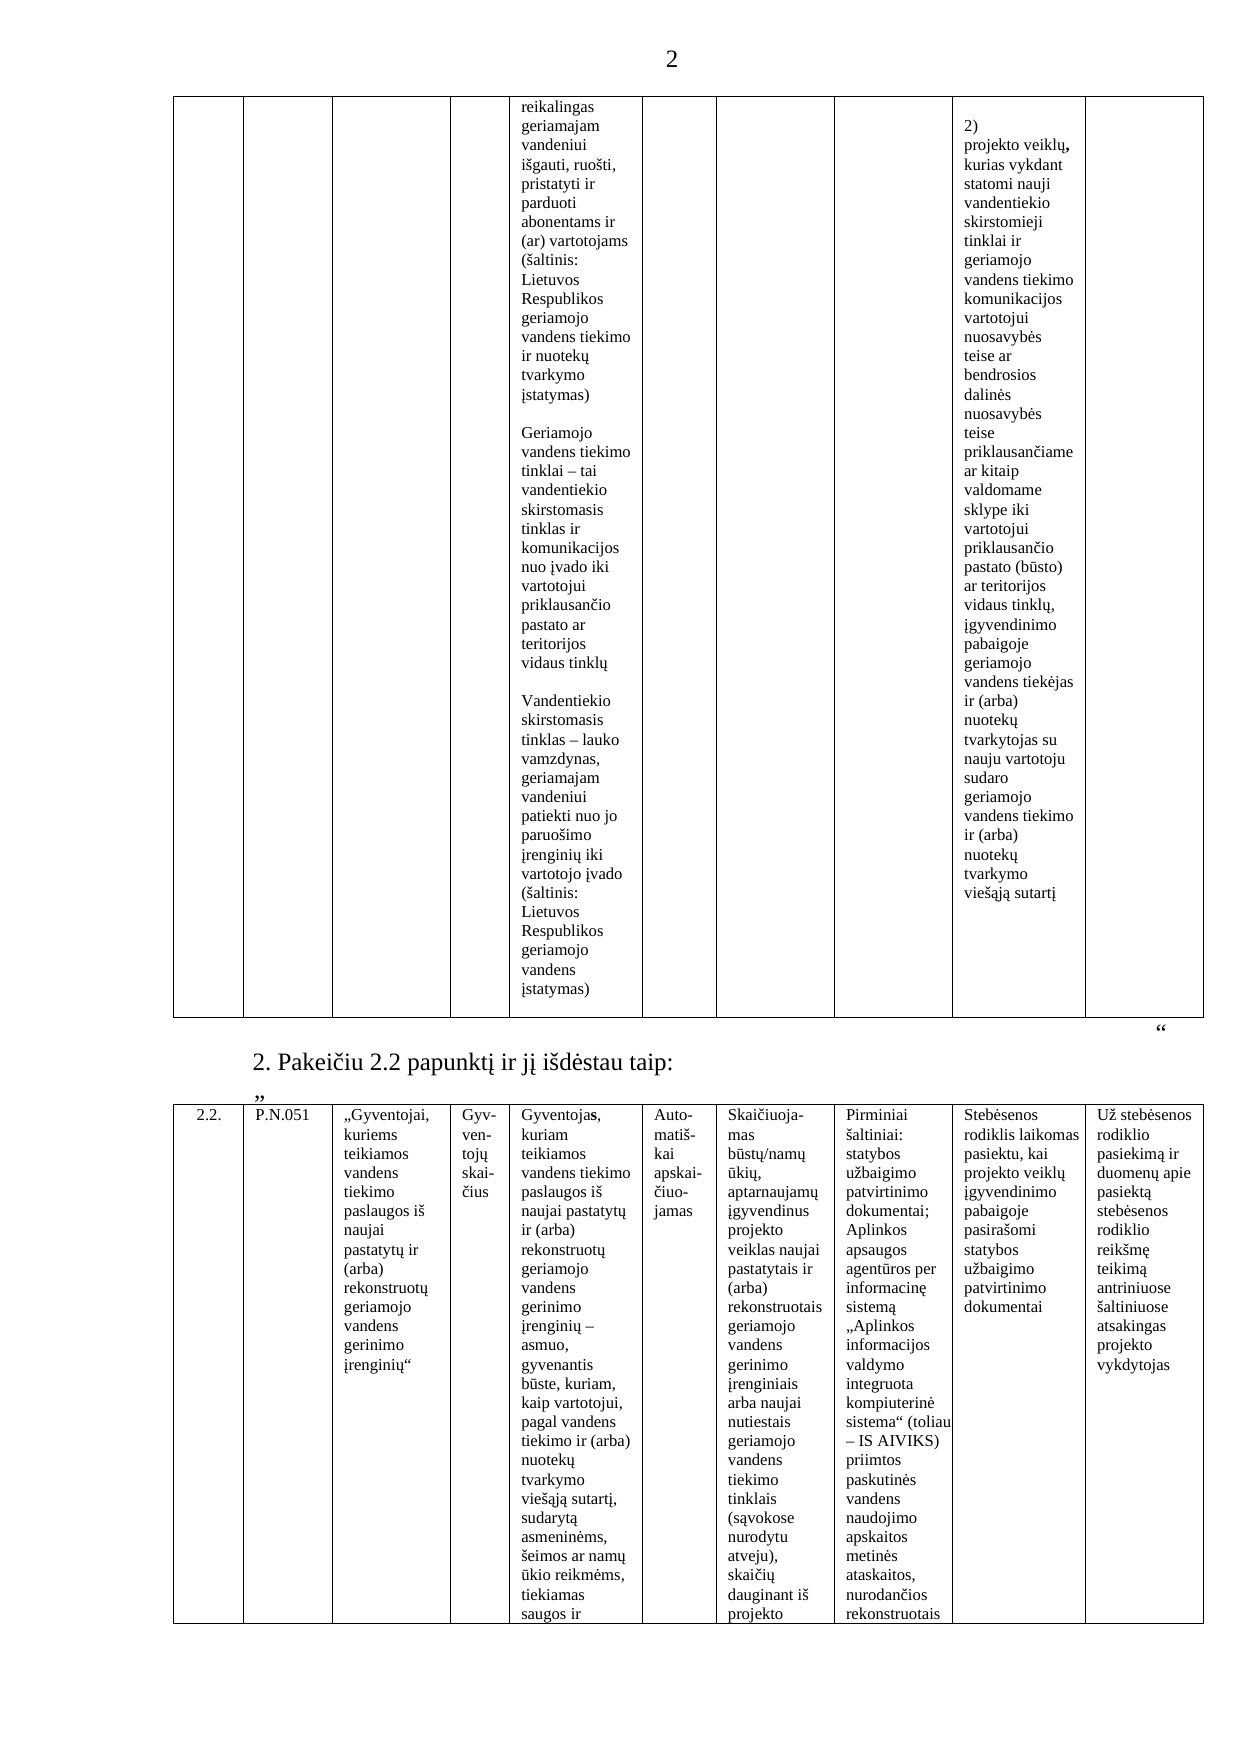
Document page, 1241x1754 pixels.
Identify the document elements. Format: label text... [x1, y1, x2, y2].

table_header [643, 97, 716, 1017]
text 2. Pakeičiu 2.2 papunktį ir jį išdėstau taip: [177, 1047, 1166, 1075]
table_header [451, 97, 509, 1017]
table_header Auto-matiš-kai apskai-čiuo-jamas [643, 1105, 716, 1623]
table_header Stebėsenos rodiklis laikomas pasiektu, kai projekto veiklų įgyvendinimo pabaigoje pasirašomi statybos užbaigimo patvirtinimo dokumentai [953, 1105, 1085, 1623]
table_header Gyventojas, kuriam teikiamos vandens tiekimo paslaugos iš naujai pastatytų ir (arba) rekonstruotų geriamojo vandens gerinimo įrenginių – asmuo, gyvenantis būste, kuriam, kaip vartotojui, pagal vandens tiekimo ir (arba) nuotekų tvarkymo viešąją sutartį, sudarytą asmeninėms, šeimos ar namų ūkio reikmėms, tiekiamas saugos ir [510, 1105, 642, 1623]
table_header [174, 97, 243, 1017]
table_header Už stebėsenos rodiklio pasiekimą ir duomenų apie pasiektą stebėsenos rodiklio reikšmę teikimą antriniuose šaltiniuose atsakingas projekto vykdytojas [1086, 1105, 1203, 1623]
table_header Skaičiuoja-mas būstų/namų ūkių, aptarnaujamų įgyvendinus projekto veiklas naujai pastatytais ir (arba) rekonstruotais geriamojo vandens gerinimo įrenginiais arba naujai nutiestais geriamojo vandens tiekimo tinklais (sąvokose nurodytu atveju), skaičių dauginant iš projekto [717, 1105, 834, 1623]
table_header [717, 97, 834, 1017]
table_header Gyv-ven-tojų skai-čius [451, 1105, 509, 1623]
table_header [835, 97, 952, 1017]
table_header „Gyventojai, kuriems teikiamos vandens tiekimo paslaugos iš naujai pastatytų ir (arba) rekonstruotų geriamojo vandens gerinimo įrenginių“ [333, 1105, 450, 1623]
table_header Pirminiai šaltiniai: statybos užbaigimo patvirtinimo dokumentai; Aplinkos apsaugos agentūros per informacinę sistemą „Aplinkos informacijos valdymo integruota kompiuterinė sistema“ (toliau – IS AIVIKS) priimtos paskutinės vandens naudojimo apskaitos metinės ataskaitos, nurodančios rekonstruotais [835, 1105, 952, 1623]
text „ [254, 1075, 1166, 1104]
table_header [244, 97, 332, 1017]
table_header 2.2. [174, 1105, 243, 1623]
text “ [177, 1018, 1166, 1047]
table_header [333, 97, 450, 1017]
table_header [1086, 97, 1203, 1017]
table_header P.N.051 [244, 1105, 332, 1623]
table_header reikalingas geriamajam vandeniui išgauti, ruošti, pristatyti ir parduoti abonentams ir (ar) vartotojams (šaltinis: Lietuvos Respublikos geriamojo vandens tiekimo ir nuotekų tvarkymo įstatymas) Geriamojo vandens tiekimo tinklai – tai vandentiekio skirstomasis tinklas ir komunikacijos nuo įvado iki vartotojui priklausančio pastato ar teritorijos vidaus tinklų Vandentiekio skirstomasis tinklas – lauko vamzdynas, geriamajam vandeniui patiekti nuo jo paruošimo įrenginių iki vartotojo įvado (šaltinis: Lietuvos Respublikos geriamojo vandens įstatymas) [510, 97, 642, 1017]
table_header 2) projekto veiklų, kurias vykdant statomi nauji vandentiekio skirstomieji tinklai ir geriamojo vandens tiekimo komunikacijos vartotojui nuosavybės teise ar bendrosios dalinės nuosavybės teise priklausančiame ar kitaip valdomame sklype iki vartotojui priklausančio pastato (būsto) ar teritorijos vidaus tinklų, įgyvendinimo pabaigoje geriamojo vandens tiekėjas ir (arba) nuotekų tvarkytojas su nauju vartotoju sudaro geriamojo vandens tiekimo ir (arba) nuotekų tvarkymo viešąją sutartį [953, 97, 1085, 1017]
